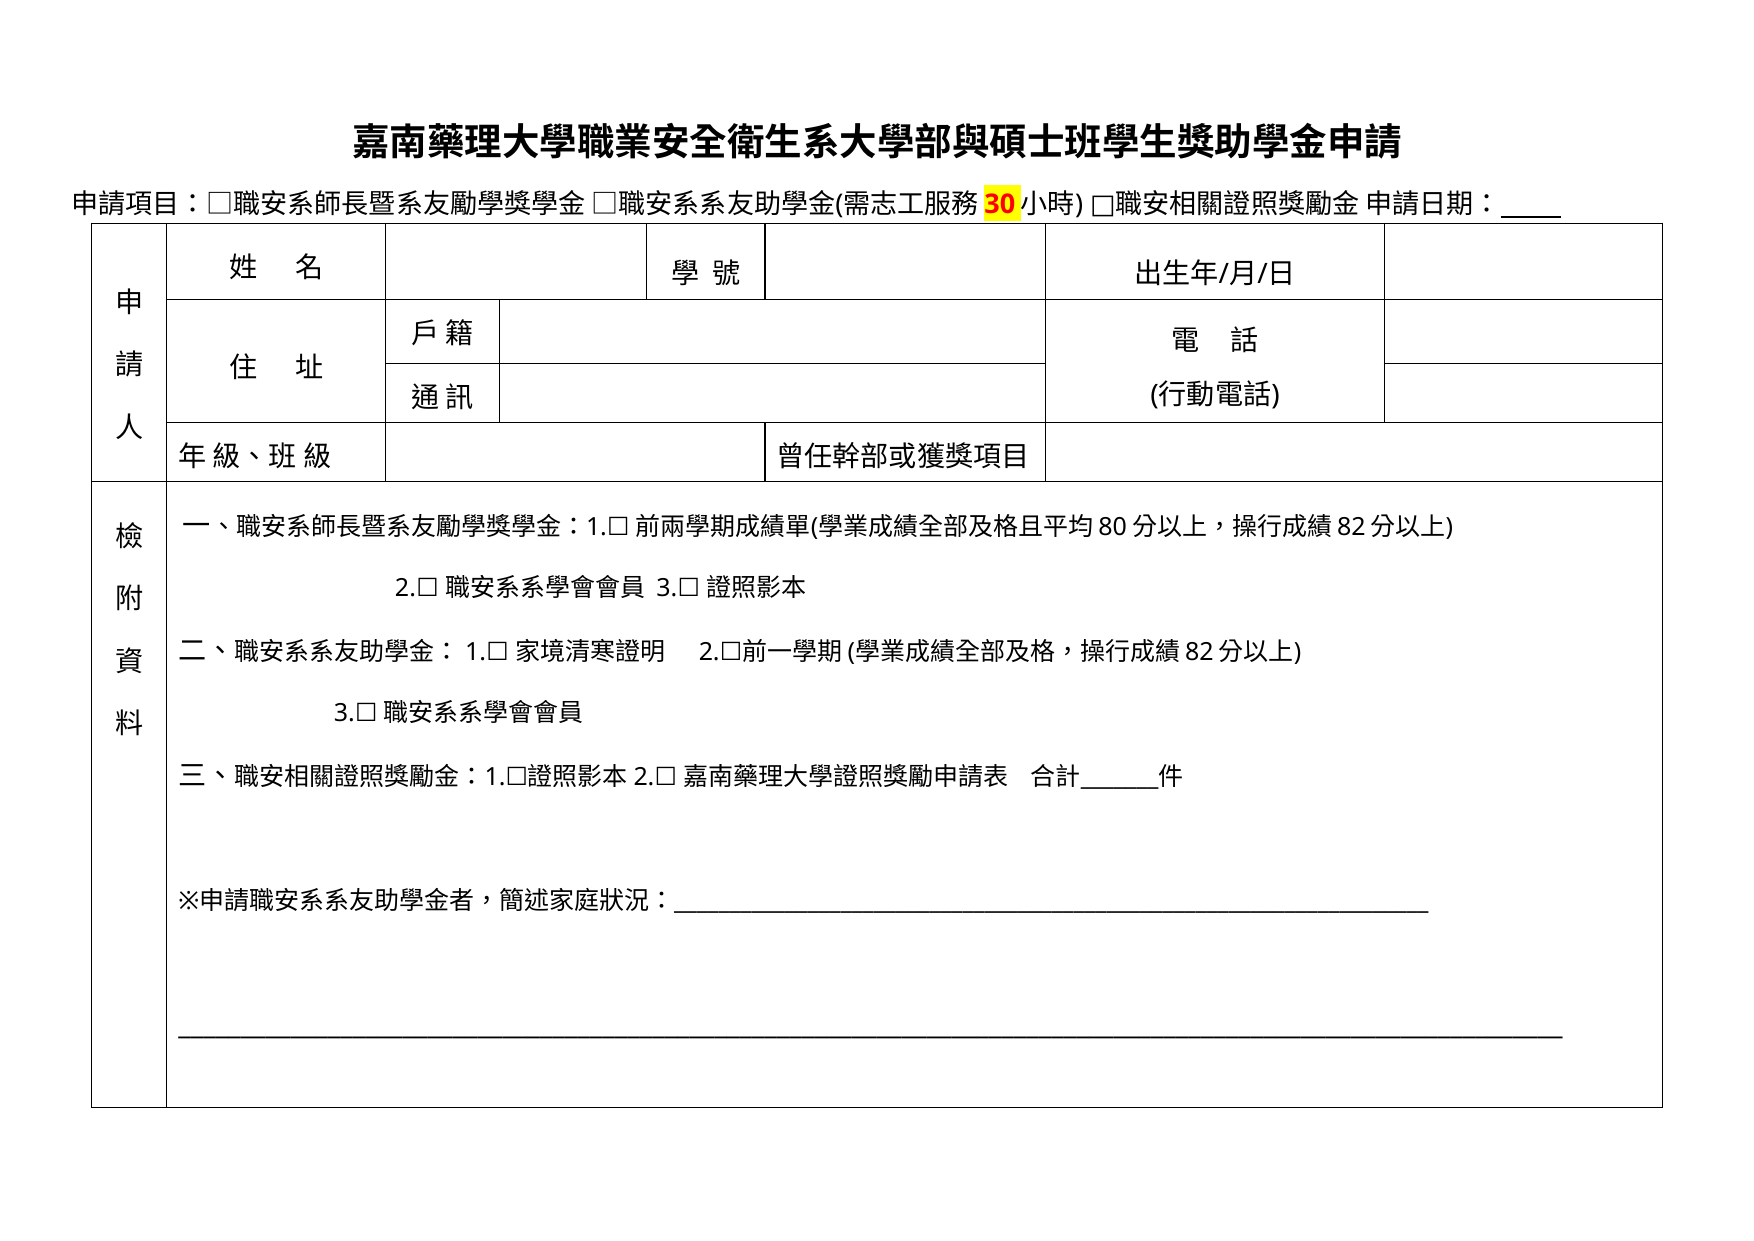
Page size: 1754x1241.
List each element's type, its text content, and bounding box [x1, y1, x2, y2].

table_cell [500, 364, 1045, 422]
table_cell 曾任幹部或獲獎項目 [766, 423, 1045, 481]
table_header 姓 名 [167, 224, 385, 299]
table_cell [1385, 364, 1662, 422]
table_cell 一、職安系師長暨系友勵學獎學金：1.☐ 前兩學期成績單(學業成績全部及格且平均80分以上，操行成績82分以上) 2.☐ 職安系系學會會員 3.☐ 證照影本 二、職安系系友助學金： 1.☐ 家境清寒證明 2.☐前一學期 (學業成績全部及格，操行成績82分以上) 3.☐ 職安系系學會會員 三、職安相關證照獎勵金：1.☐證照影本 2.☐ 嘉南藥理大學證照獎勵申請表 合計_______件 ※申請職安系系友助學金者，簡述家庭狀況：____________________________________________________________________ _______________________________________________________________________________________________________________ [167, 482, 1662, 1107]
table_cell 戶 籍 地 [386, 300, 499, 363]
table_cell [1046, 423, 1662, 481]
table_cell 住 址 [167, 300, 385, 422]
table_cell 年 級、班 級 [167, 423, 385, 481]
table_cell [500, 300, 1045, 363]
table_cell [386, 423, 764, 481]
text 申請項目：□職安系師長暨系友勵學獎學金 □職安系系友助學金(需志工服務30小時) □職安相關證照獎勵金 申請日期： [71, 160, 1683, 222]
text 嘉南藥理大學職業安全衛生系大學部與碩士班學生獎助學金申請 [71, 97, 1683, 160]
table_header 申請人 [92, 224, 166, 481]
table_cell 通 訊 處 [386, 364, 499, 422]
table_cell [1385, 300, 1662, 363]
table_header 學 號 [647, 224, 764, 299]
table_cell 電 話 (行動電話) [1046, 300, 1384, 422]
table_header [1385, 224, 1662, 299]
table_header [386, 224, 646, 299]
table_cell 檢附資料 [92, 482, 166, 1107]
table_header [766, 224, 1045, 299]
table_header 出生年/月/日 [1046, 224, 1384, 299]
